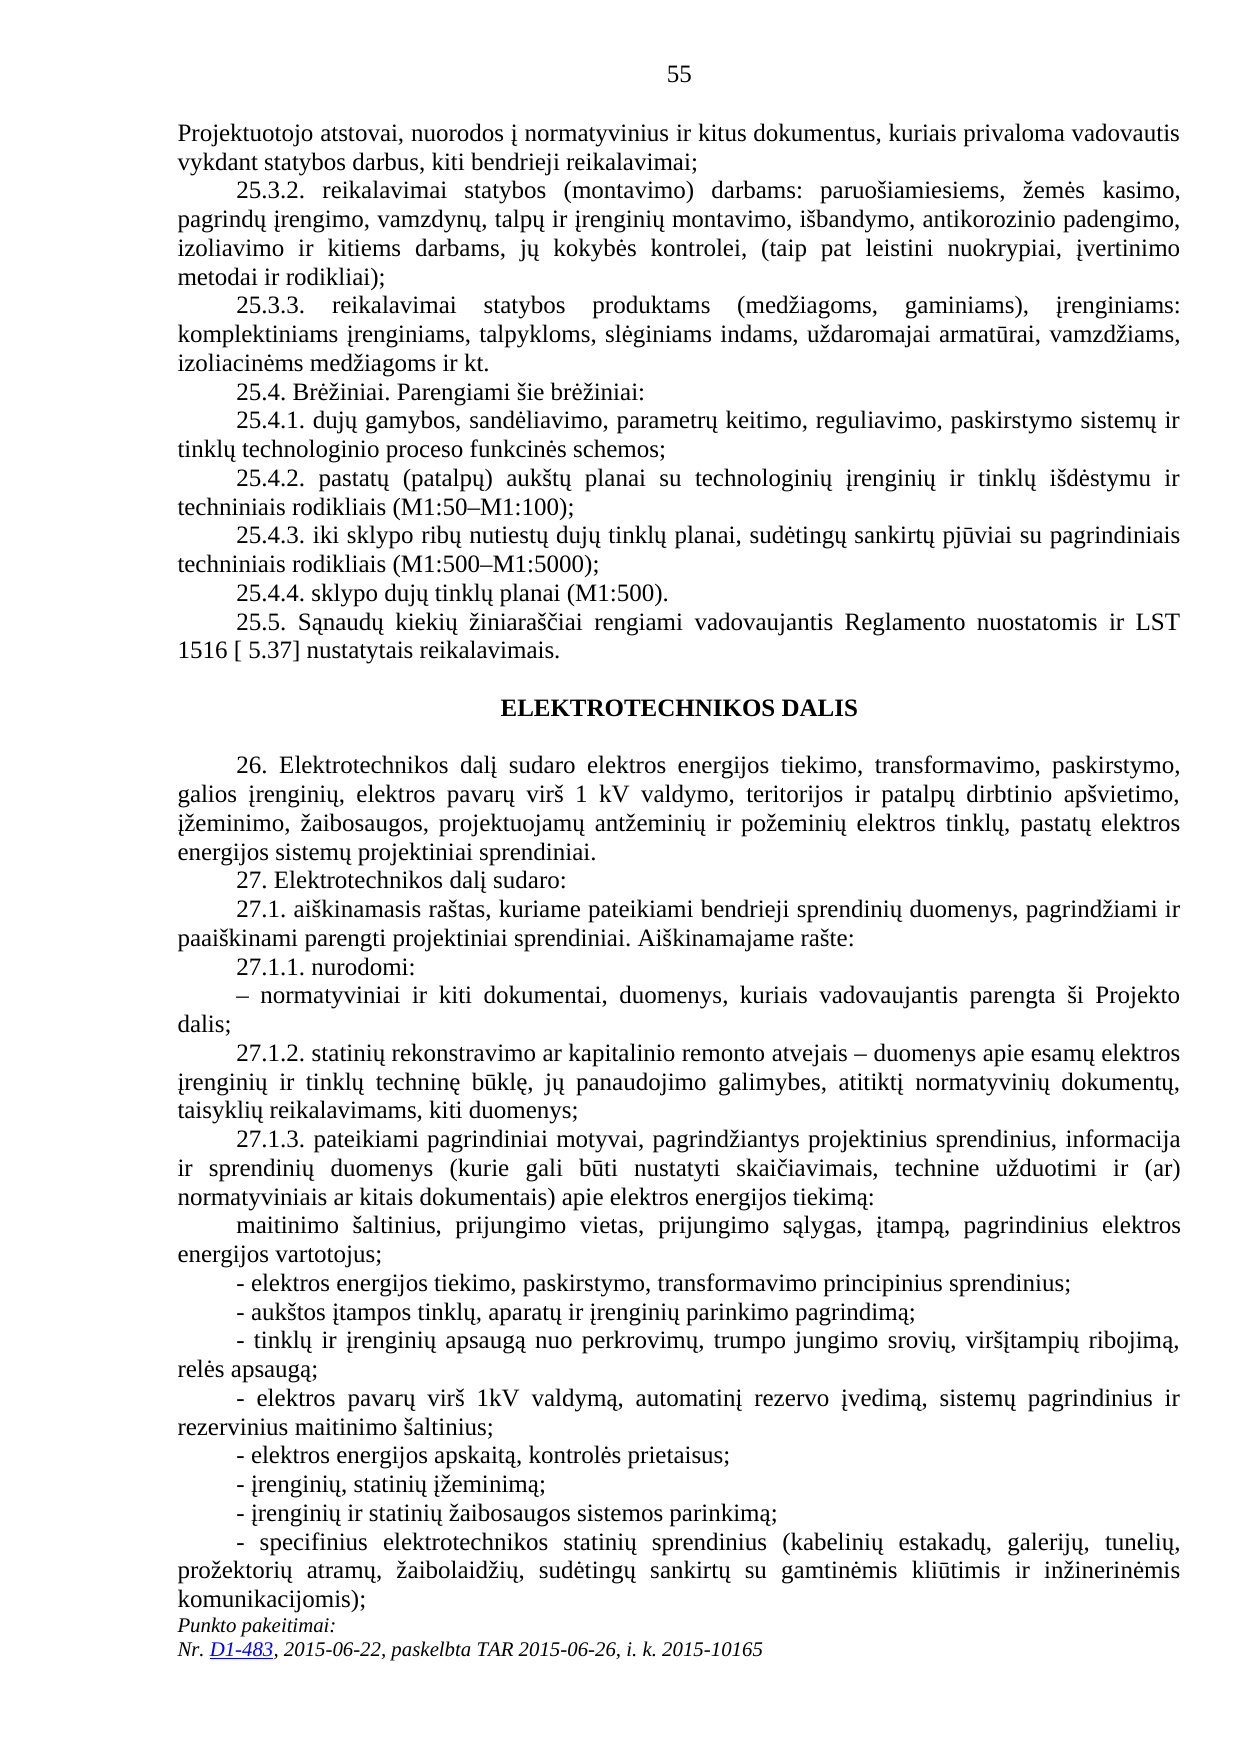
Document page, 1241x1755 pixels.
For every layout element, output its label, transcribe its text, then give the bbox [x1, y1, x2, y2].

text 25.4. Brėžiniai. Parengiami šie brėžiniai: [177, 377, 1181, 406]
text 25.4.1. dujų gamybos, sandėliavimo, parametrų keitimo, reguliavimo, paskirstymo sistemų ir tinklų technologinio proceso funkcinės schemos; [177, 406, 1181, 463]
text - specifinius elektrotechnikos statinių sprendinius (kabelinių estakadų, galerijų, tunelių, prožektorių atramų, žaibolaidžių, sudėtingų sankirtų su gamtinėmis kliūtimis ir inžinerinėmis komunikacijomis); [177, 1527, 1181, 1613]
text Nr. D1-483, 2015-06-22, paskelbta TAR 2015-06-26, i. k. 2015-10165 [177, 1637, 1181, 1661]
text 25.3.2. reikalavimai statybos (montavimo) darbams: paruošiamiesiems, žemės kasimo, pagrindų įrengimo, vamzdynų, talpų ir įrenginių montavimo, išbandymo, antikorozinio padengimo, izoliavimo ir kitiems darbams, jų kokybės kontrolei, (taip pat leistini nuokrypiai, įvertinimo metodai ir rodikliai); [177, 176, 1181, 291]
text - įrenginių ir statinių žaibosaugos sistemos parinkimą; [177, 1498, 1181, 1527]
text 25.4.2. pastatų (patalpų) aukštų planai su technologinių įrenginių ir tinklų išdėstymu ir techniniais rodikliais (M1:50–M1:100); [177, 463, 1181, 521]
text maitinimo šaltinius, prijungimo vietas, prijungimo sąlygas, įtampą, pagrindinius elektros energijos vartotojus; [177, 1211, 1181, 1268]
text 27.1. aiškinamasis raštas, kuriame pateikiami bendrieji sprendinių duomenys, pagrindžiami ir paaiškinami parengti projektiniai sprendiniai. Aiškinamajame rašte: [177, 894, 1181, 952]
text 27.1.1. nurodomi: [177, 952, 1181, 981]
text - elektros energijos apskaitą, kontrolės prietaisus; [177, 1441, 1181, 1469]
text - aukštos įtampos tinklų, aparatų ir įrenginių parinkimo pagrindimą; [177, 1297, 1181, 1326]
text – normatyviniai ir kiti dokumentai, duomenys, kuriais vadovaujantis parengta ši Projekto dalis; [177, 981, 1181, 1038]
text - įrenginių, statinių įžeminimą; [177, 1469, 1181, 1498]
text - elektros pavarų virš 1kV valdymą, automatinį rezervo įvedimą, sistemų pagrindinius ir rezervinius maitinimo šaltinius; [177, 1383, 1181, 1441]
text 27. Elektrotechnikos dalį sudaro: [177, 866, 1181, 894]
text Projektuotojo atstovai, nuorodos į normatyvinius ir kitus dokumentus, kuriais privaloma vadovautis vykdant statybos darbus, kiti bendrieji reikalavimai; [177, 118, 1181, 176]
text - tinklų ir įrenginių apsaugą nuo perkrovimų, trumpo jungimo srovių, viršįtampių ribojimą, relės apsaugą; [177, 1326, 1181, 1383]
text ELEKTROTECHNIKOS DALIS [177, 693, 1181, 722]
text 25.4.3. iki sklypo ribų nutiestų dujų tinklų planai, sudėtingų sankirtų pjūviai su pagrindiniais techniniais rodikliais (M1:500–M1:5000); [177, 521, 1181, 578]
text Punkto pakeitimai: [177, 1613, 1181, 1637]
text - elektros energijos tiekimo, paskirstymo, transformavimo principinius sprendinius; [177, 1268, 1181, 1297]
text 25.3.3. reikalavimai statybos produktams (medžiagoms, gaminiams), įrenginiams: komplektiniams įrenginiams, talpykloms, slėginiams indams, uždaromajai armatūrai, vamzdžiams, izoliacinėms medžiagoms ir kt. [177, 291, 1181, 377]
text 26. Elektrotechnikos dalį sudaro elektros energijos tiekimo, transformavimo, paskirstymo, galios įrenginių, elektros pavarų virš 1 kV valdymo, teritorijos ir patalpų dirbtinio apšvietimo, įžeminimo, žaibosaugos, projektuojamų antžeminių ir požeminių elektros tinklų, pastatų elektros energijos sistemų projektiniai sprendiniai. [177, 751, 1181, 866]
text 25.5. Sąnaudų kiekių žiniaraščiai rengiami vadovaujantis Reglamento nuostatomis ir LST 1516 [ 5.37] nustatytais reikalavimais. [177, 607, 1181, 664]
text 27.1.3. pateikiami pagrindiniai motyvai, pagrindžiantys projektinius sprendinius, informacija ir sprendinių duomenys (kurie gali būti nustatyti skaičiavimais, technine užduotimi ir (ar) normatyviniais ar kitais dokumentais) apie elektros energijos tiekimą: [177, 1124, 1181, 1211]
text 27.1.2. statinių rekonstravimo ar kapitalinio remonto atvejais – duomenys apie esamų elektros įrenginių ir tinklų techninę būklę, jų panaudojimo galimybes, atitiktį normatyvinių dokumentų, taisyklių reikalavimams, kiti duomenys; [177, 1038, 1181, 1124]
text 25.4.4. sklypo dujų tinklų planai (M1:500). [177, 578, 1181, 607]
